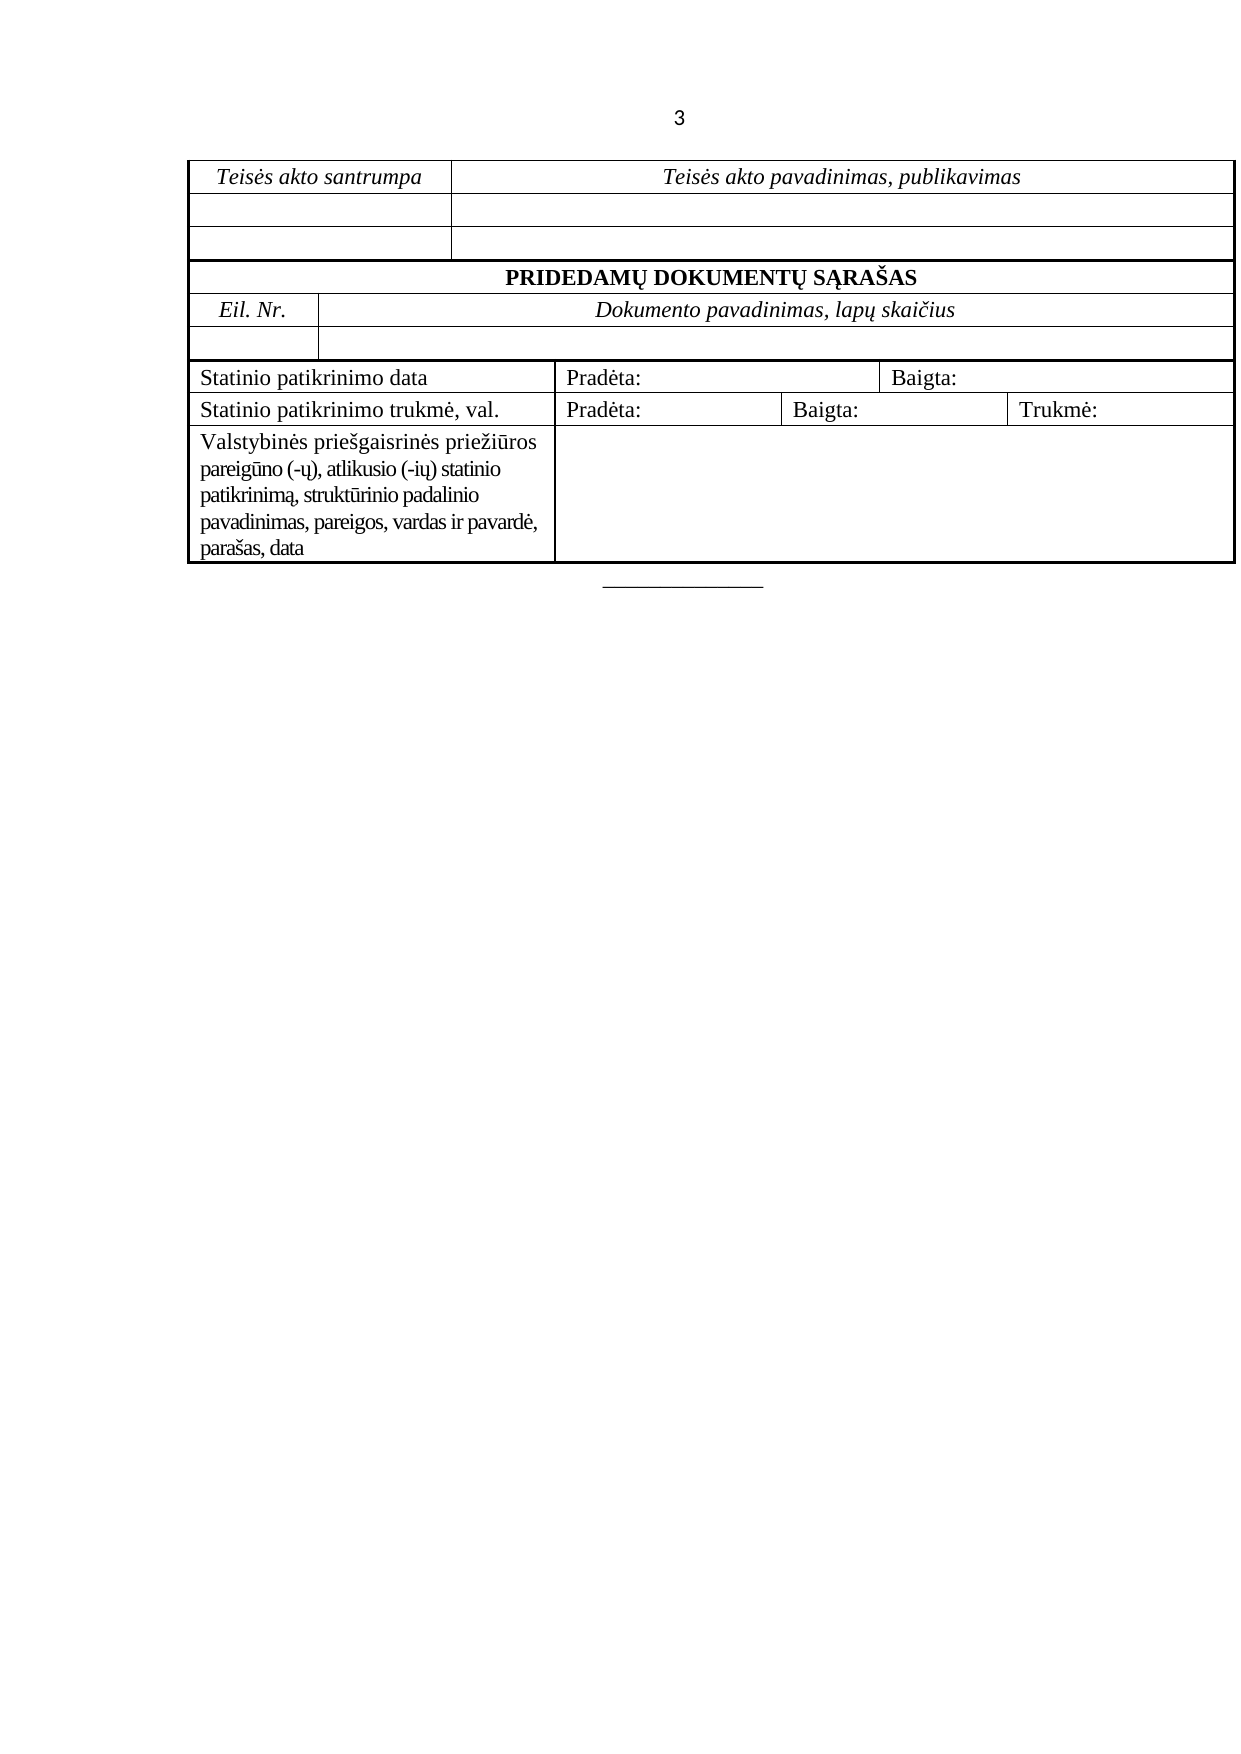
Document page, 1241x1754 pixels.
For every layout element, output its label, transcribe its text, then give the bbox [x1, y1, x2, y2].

table_cell Pradėta: [556, 393, 781, 425]
table_cell Dokumento pavadinimas, lapų skaičius [319, 294, 1233, 326]
table_cell [190, 327, 318, 359]
table_cell Eil. Nr. [190, 294, 318, 326]
table_cell Baigta: [880, 362, 1233, 392]
table_cell Trukmė: [1008, 393, 1233, 425]
text ______________ [177, 564, 1189, 590]
table_cell [556, 426, 1233, 561]
table_cell [190, 194, 451, 226]
table_cell [452, 227, 1233, 259]
table_cell Teisės akto pavadinimas, publikavimas [452, 161, 1233, 193]
table_cell [190, 227, 451, 259]
table_cell Teisės akto santrumpa [190, 161, 451, 193]
table_cell [319, 327, 1233, 359]
table_cell PRIDEDAMŲ DOKUMENTŲ SĄRAŠAS [190, 262, 1233, 292]
table_cell Valstybinės priešgaisrinės priežiūros pareigūno (-ų), atlikusio (-ių) statinio patikrinimą, struktūrinio padalinio pavadinimas, pareigos, vardas ir pavardė, parašas, data [190, 426, 554, 561]
table_cell [452, 194, 1233, 226]
table_cell Statinio patikrinimo trukmė, val. [190, 393, 554, 425]
table_cell Pradėta: [556, 362, 879, 392]
table_cell Baigta: [782, 393, 1007, 425]
table_cell Statinio patikrinimo data [190, 362, 554, 392]
